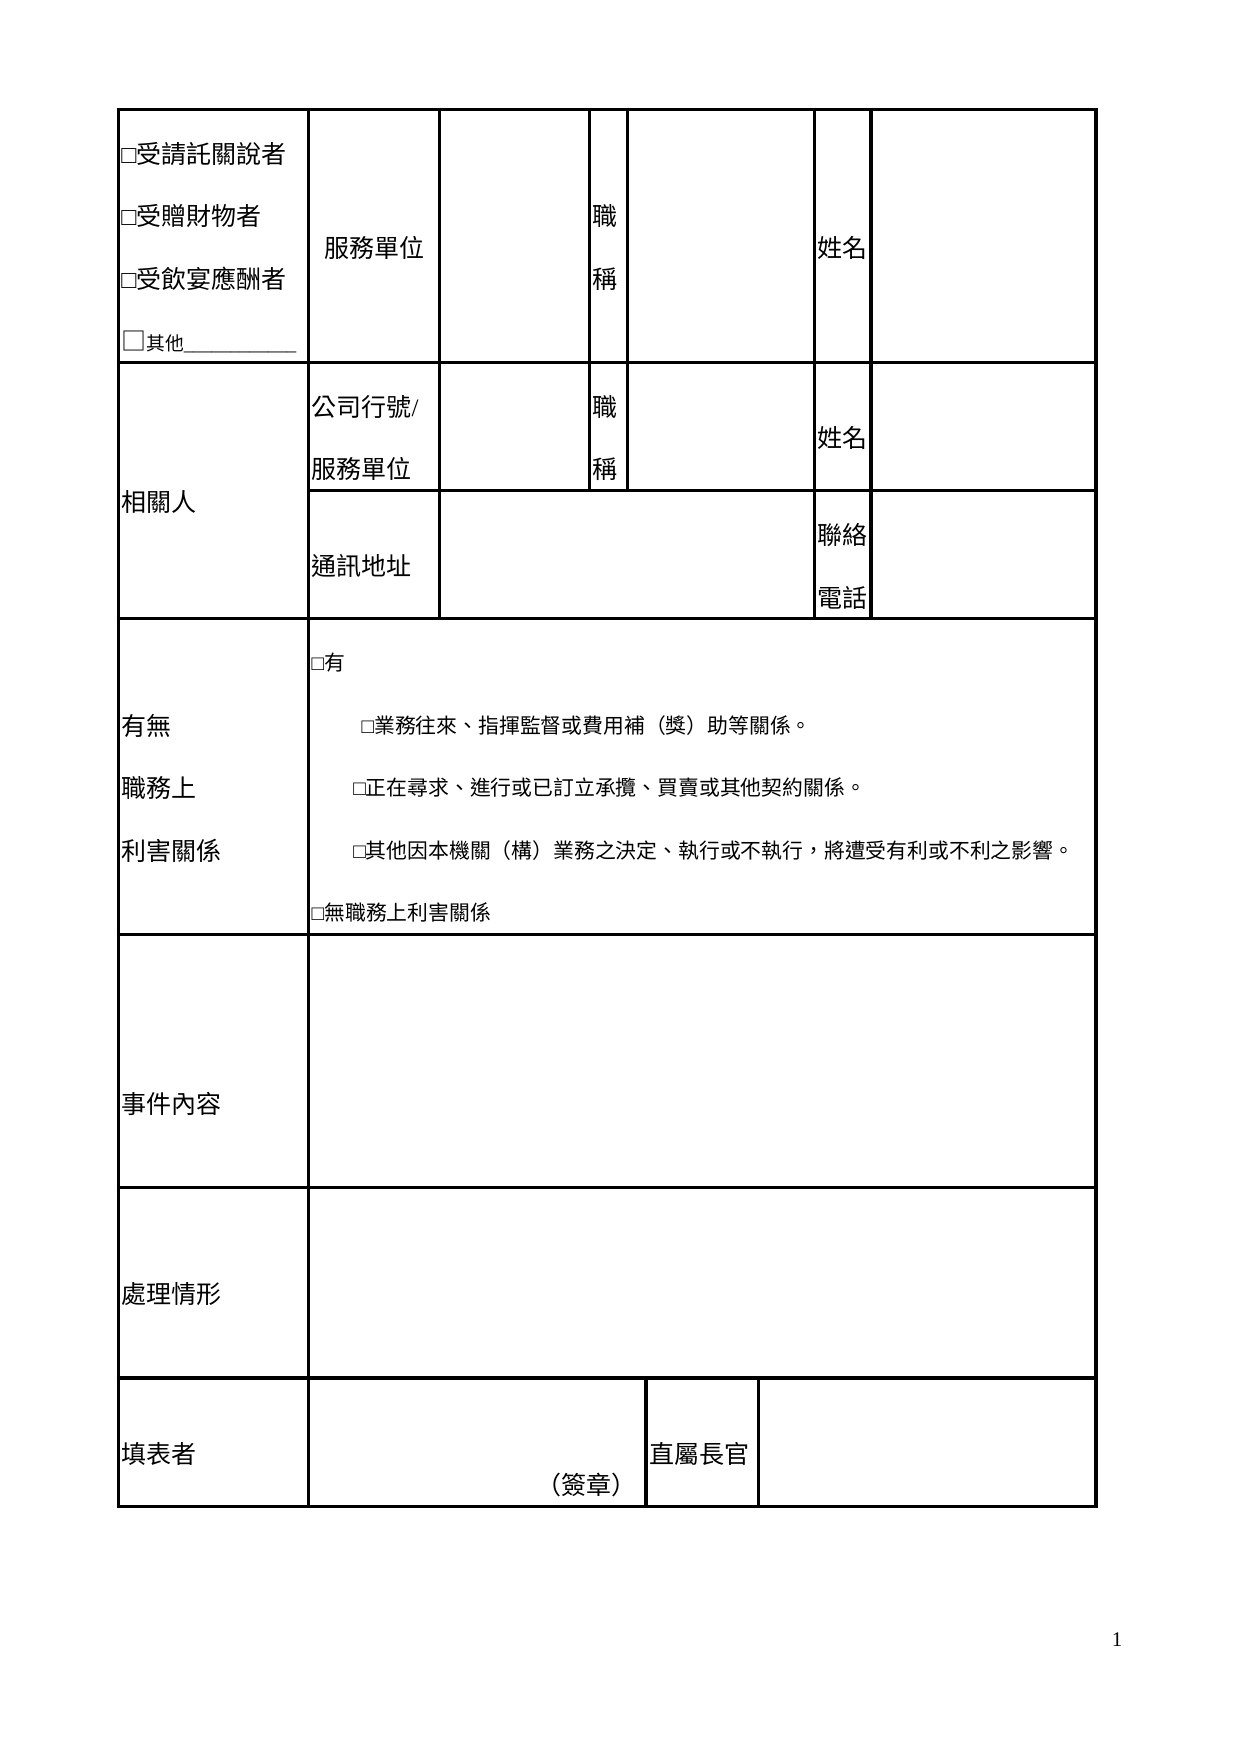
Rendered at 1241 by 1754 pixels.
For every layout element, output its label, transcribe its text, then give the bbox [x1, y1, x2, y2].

table_cell 通訊地址 [310, 492, 438, 617]
table_cell □有 □業務往來、指揮監督或費用補（獎）助等關係。 □正在尋求、進行或已訂立承攬、買賣或其他契約關係。 □其他因本機關（構）業務之決定、執行或不執行，將遭受有利或不利之影響。 □無職務上利害關係 [310, 620, 1094, 933]
table_cell 有無 職務上 利害關係 [120, 620, 307, 933]
table_header [873, 111, 1094, 361]
table_cell [873, 492, 1094, 617]
table_cell 直屬長官 [648, 1380, 757, 1504]
table_cell 處理情形 [120, 1189, 307, 1376]
table_header 服務單位 [310, 111, 438, 361]
table_cell [441, 492, 813, 617]
table_header □受請託關說者 □受贈財物者 □受飲宴應酬者□其他____________ [120, 111, 307, 361]
table_cell 姓名 [816, 364, 869, 489]
table_header 姓名 [816, 111, 869, 361]
table_cell 公司行號/ 服務單位 [310, 364, 438, 489]
table_cell [310, 1189, 1094, 1376]
table_cell 填表者 [120, 1380, 307, 1504]
table_cell （簽章） [310, 1380, 644, 1504]
table_cell [441, 364, 588, 489]
table_cell [629, 364, 813, 489]
table_cell [760, 1380, 1094, 1504]
table_cell 聯絡電話 [816, 492, 869, 617]
table_header [629, 111, 813, 361]
table_cell [310, 936, 1094, 1186]
table_header [441, 111, 588, 361]
table_cell 職稱 [591, 364, 626, 489]
table_cell [873, 364, 1094, 489]
table_header 職稱 [591, 111, 626, 361]
table_cell 相關人 [120, 364, 307, 617]
table_cell 事件內容 [120, 936, 307, 1186]
